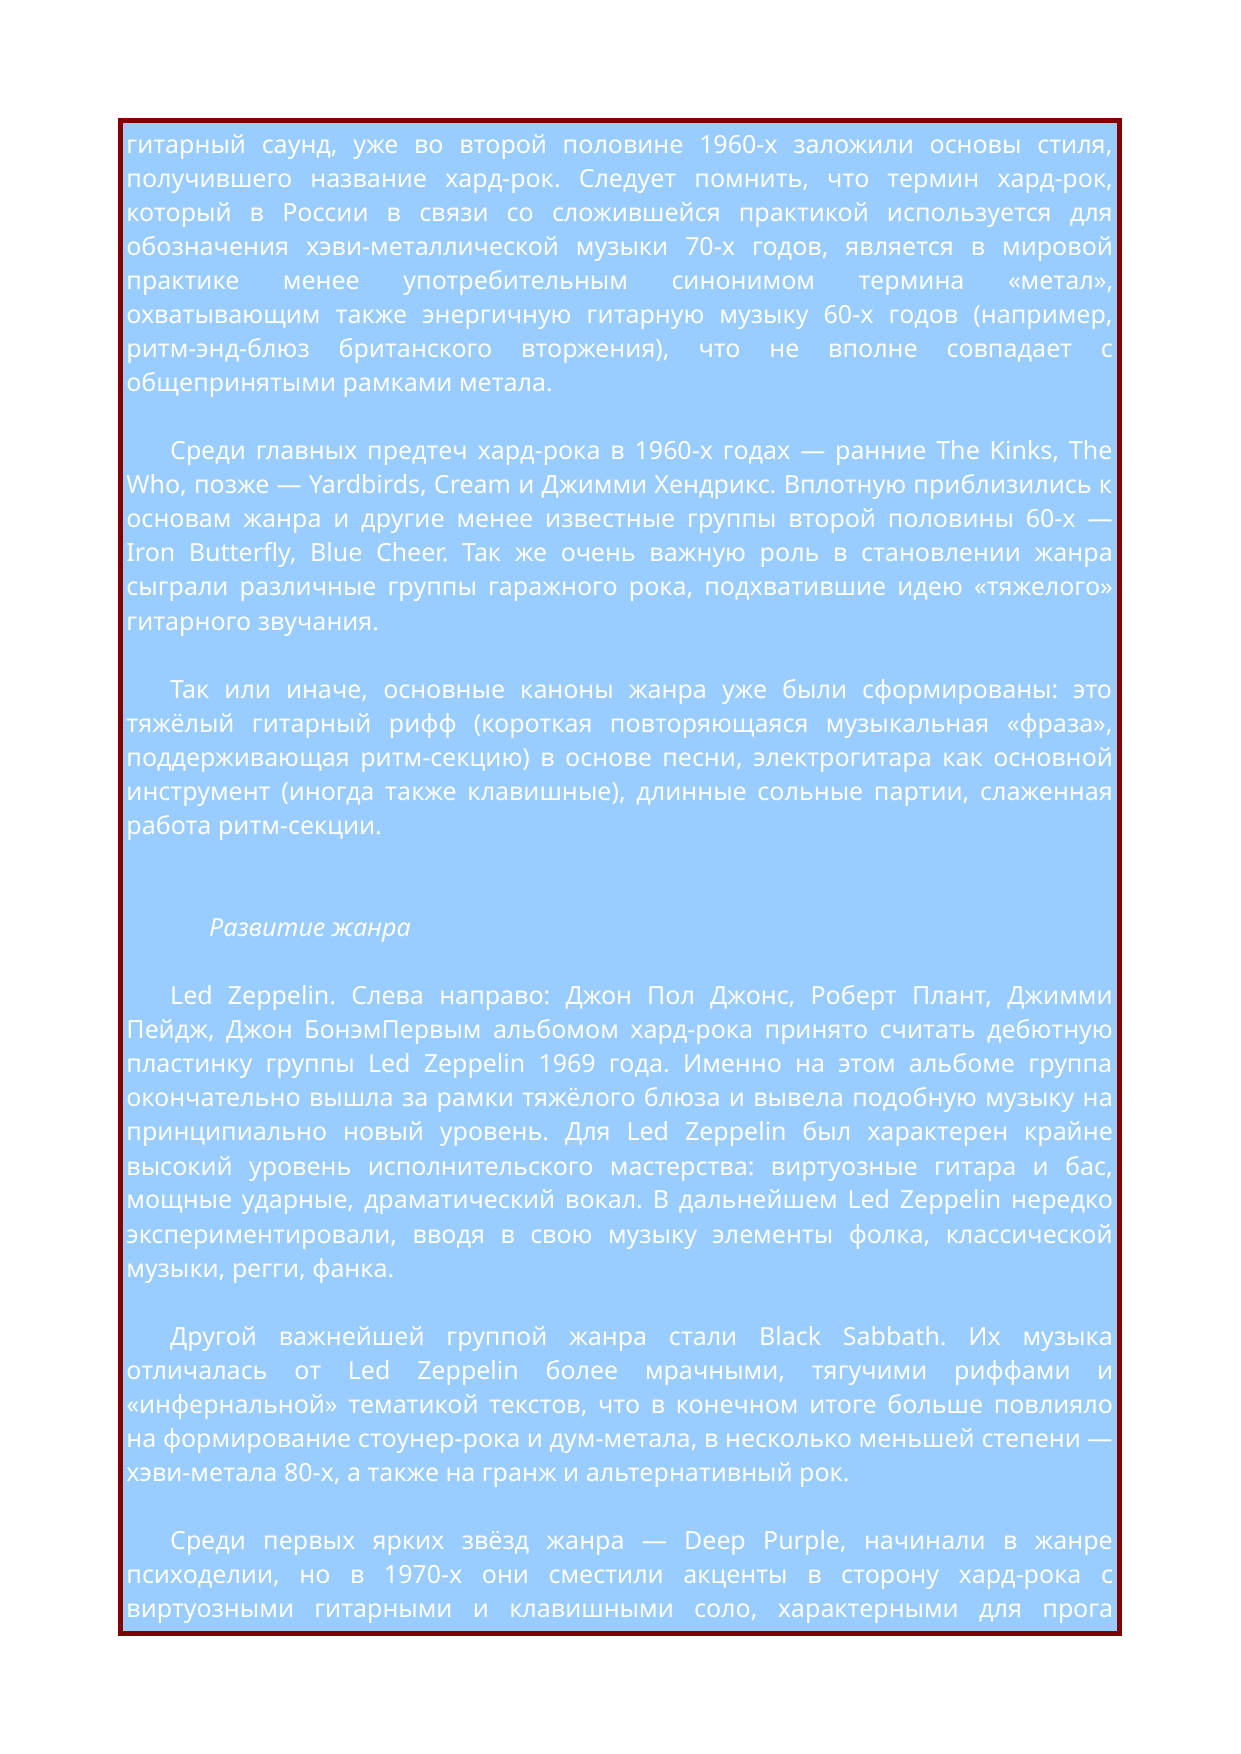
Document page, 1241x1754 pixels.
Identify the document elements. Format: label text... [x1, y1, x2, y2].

text Другой важнейшей группой жанра стали Black Sabbath. Их музыка отличалась от Led Zeppelin более мрачными, тягучими риффами и «инфернальной» тематикой текстов, что в конечном итоге больше повлияло на формирование стоунер-рока и дум-метала, в несколько меньшей степени — хэви-метала 80-х, а также на гранж и альтернативный рок. [126, 1318, 1114, 1489]
text гитарный саунд, уже во второй половине 1960-х заложили основы стиля, получившего название хард-рок. Следует помнить, что термин хард-рок, который в России в связи со сложившейся практикой используется для обозначения хэви-металлической музыки 70-х годов, является в мировой практике менее употребительным синонимом термина «метал», охватывающим также энергичную гитарную музыку 60-х годов (например, ритм-энд-блюз британского вторжения), что не вполне совпадает с общепринятыми рамками метала. [126, 126, 1114, 399]
text Развитие жанра [126, 910, 1114, 944]
text Среди первых ярких звёзд жанра — Deep Purple, начинали в жанре психоделии, но в 1970-х они сместили акценты в сторону хард-рока с виртуозными гитарными и клавишными соло, характерными для прога [126, 1523, 1114, 1625]
text Среди главных предтеч хард-рока в 1960-х годах — ранние The Kinks, The Who, позже — Yardbirds, Cream и Джимми Хендрикс. Вплотную приблизились к основам жанра и другие менее известные группы второй половины 60-х — Iron Butterfly, Blue Cheer. Так же очень важную роль в становлении жанра сыграли различные группы гаражного рока, подхватившие идею «тяжелого» гитарного звучания. [126, 433, 1114, 637]
text Led Zeppelin. Слева направо: Джон Пол Джонс, Роберт Плант, Джимми Пейдж, Джон БонэмПервым альбомом хард-рока принято считать дебютную пластинку группы Led Zeppelin 1969 года. Именно на этом альбоме группа окончательно вышла за рамки тяжёлого блюза и вывела подобную музыку на принципиально новый уровень. Для Led Zeppelin был характерен крайне высокий уровень исполнительского мастерства: виртуозные гитара и бас, мощные ударные, драматический вокал. В дальнейшем Led Zeppelin нередко экспериментировали, вводя в свою музыку элементы фолка, классической музыки, регги, фанка. [126, 978, 1114, 1284]
text Так или иначе, основные каноны жанра уже были сформированы: это тяжёлый гитарный рифф (короткая повторяющаяся музыкальная «фраза», поддерживающая ритм-секцию) в основе песни, электрогитара как основной инструмент (иногда также клавишные), длинные сольные партии, слаженная работа ритм-секции. [126, 671, 1114, 842]
